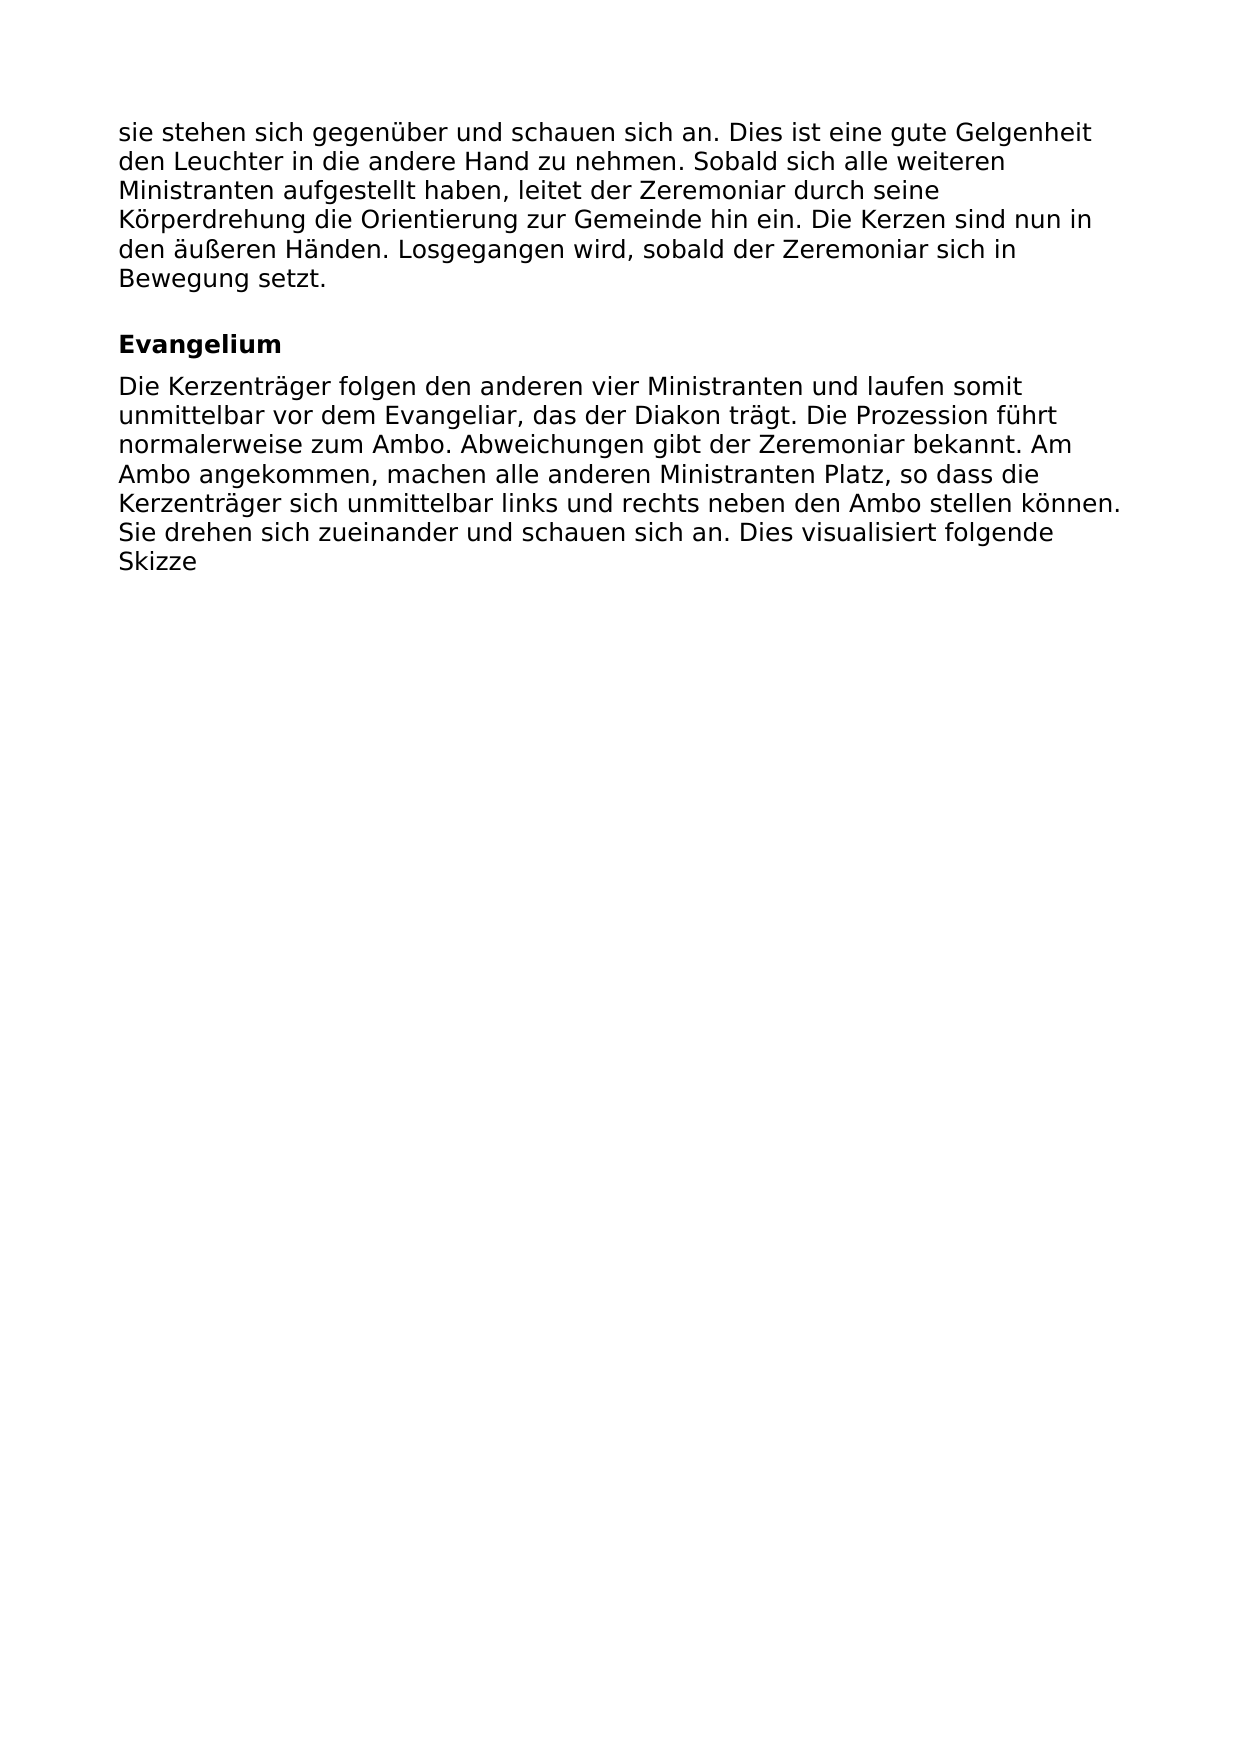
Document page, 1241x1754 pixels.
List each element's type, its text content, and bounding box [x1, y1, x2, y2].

text Die Kerzenträger folgen den anderen vier Ministranten und laufen somit unmittelbar vor dem Evangeliar, das der Diakon trägt. Die Prozession führt normalerweise zum Ambo. Abweichungen gibt der Zeremoniar bekannt. Am Ambo angekommen, machen alle anderen Ministranten Platz, so dass die Kerzenträger sich unmittelbar links und rechts neben den Ambo stellen können. Sie drehen sich zueinander und schauen sich an. Dies visualisiert folgende Skizze [118, 372, 1122, 576]
subtitle Evangelium [118, 331, 1122, 360]
text sie stehen sich gegenüber und schauen sich an. Dies ist eine gute Gelgenheit den Leuchter in die andere Hand zu nehmen. Sobald sich alle weiteren Ministranten aufgestellt haben, leitet der Zeremoniar durch seine Körperdrehung die Orientierung zur Gemeinde hin ein. Die Kerzen sind nun in den äußeren Händen. Losgegangen wird, sobald der Zeremoniar sich in Bewegung setzt. [118, 118, 1122, 293]
